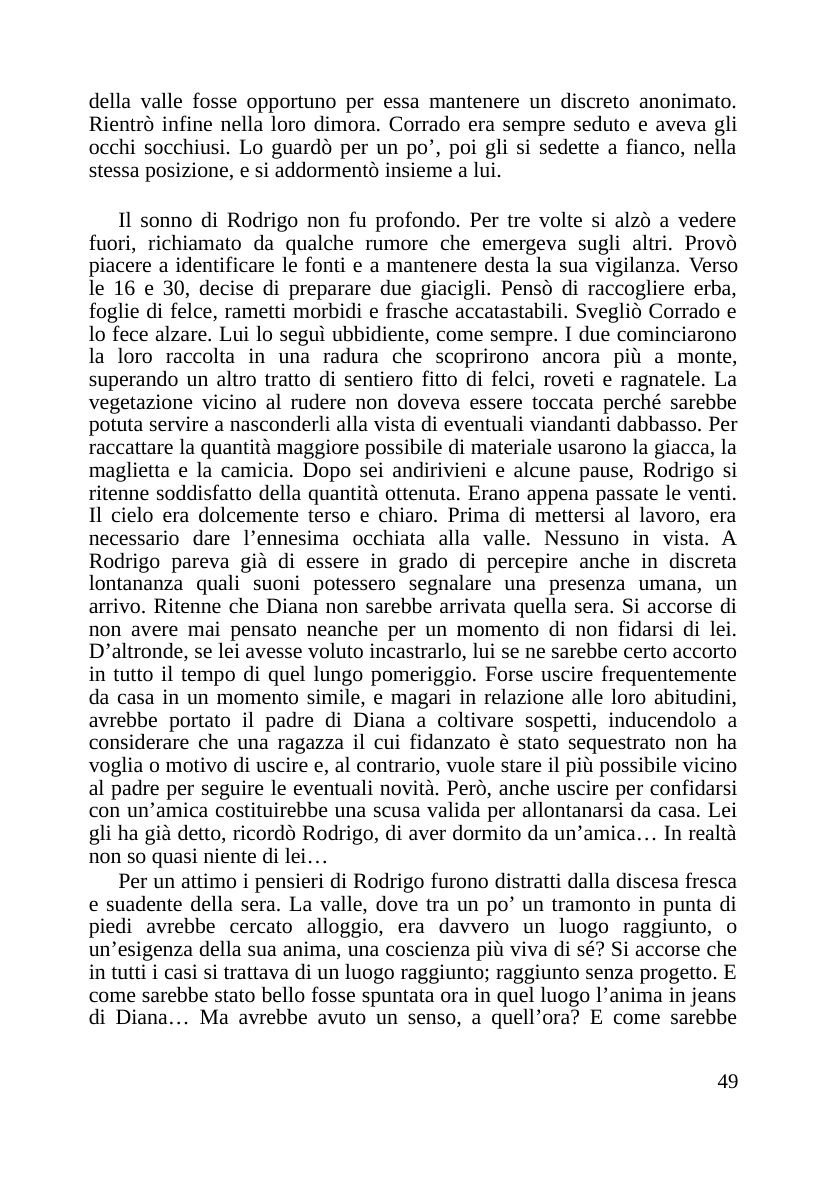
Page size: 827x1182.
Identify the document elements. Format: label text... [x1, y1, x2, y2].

text della valle fosse opportuno per essa mantenere un discreto anonimato. Rientrò infine nella loro dimora. Corrado era sempre seduto e aveva gli occhi socchiusi. Lo guardò per un po’, poi gli si sedette a fianco, nella stessa posizione, e si addormentò insieme a lui. [88, 88, 738, 182]
text Per un attimo i pensieri di Rodrigo furono distratti dalla discesa fresca e suadente della sera. La valle, dove tra un po’ un tramonto in punta di piedi avrebbe cercato alloggio, era davvero un luogo raggiunto, o un’esigenza della sua anima, una coscienza più viva di sé? Si accorse che in tutti i casi si trattava di un luogo raggiunto; raggiunto senza progetto. E come sarebbe stato bello fosse spuntata ora in quel luogo l’anima in jeans di Diana… Ma avrebbe avuto un senso, a quell’ora? E come sarebbe [88, 868, 738, 1029]
text Il sonno di Rodrigo non fu profondo. Per tre volte si alzò a vedere fuori, richiamato da qualche rumore che emergeva sugli altri. Provò piacere a identificare le fonti e a mantenere desta la sua vigilanza. Verso le 16 e 30, decise di preparare due giacigli. Pensò di raccogliere erba, foglie di felce, rametti morbidi e frasche accatastabili. Svegliò Corrado e lo fece alzare. Lui lo seguì ubbidiente, come sempre. I due cominciarono la loro raccolta in una radura che scoprirono ancora più a monte, superando un altro tratto di sentiero fitto di felci, roveti e ragnatele. La vegetazione vicino al rudere non doveva essere toccata perché sarebbe potuta servire a nasconderli alla vista di eventuali viandanti dabbasso. Per raccattare la quantità maggiore possibile di materiale usarono la giacca, la maglietta e la camicia. Dopo sei andirivieni e alcune pause, Rodrigo si ritenne soddisfatto della quantità ottenuta. Erano appena passate le venti. Il cielo era dolcemente terso e chiaro. Prima di mettersi al lavoro, era necessario dare l’ennesima occhiata alla valle. Nessuno in vista. A Rodrigo pareva già di essere in grado di percepire anche in discreta lontananza quali suoni potessero segnalare una presenza umana, un arrivo. Ritenne che Diana non sarebbe arrivata quella sera. Si accorse di non avere mai pensato neanche per un momento di non fidarsi di lei. D’altronde, se lei avesse voluto incastrarlo, lui se ne sarebbe certo accorto in tutto il tempo di quel lungo pomeriggio. Forse uscire frequentemente da casa in un momento simile, e magari in relazione alle loro abitudini, avrebbe portato il padre di Diana a coltivare sospetti, inducendolo a considerare che una ragazza il cui fidanzato è stato sequestrato non ha voglia o motivo di uscire e, al contrario, vuole stare il più possibile vicino al padre per seguire le eventuali novità. Però, anche uscire per confidarsi con un’amica costituirebbe una scusa valida per allontanarsi da casa. Lei gli ha già detto, ricordò Rodrigo, di aver dormito da un’amica… In realtà non so quasi niente di lei… [88, 207, 738, 868]
